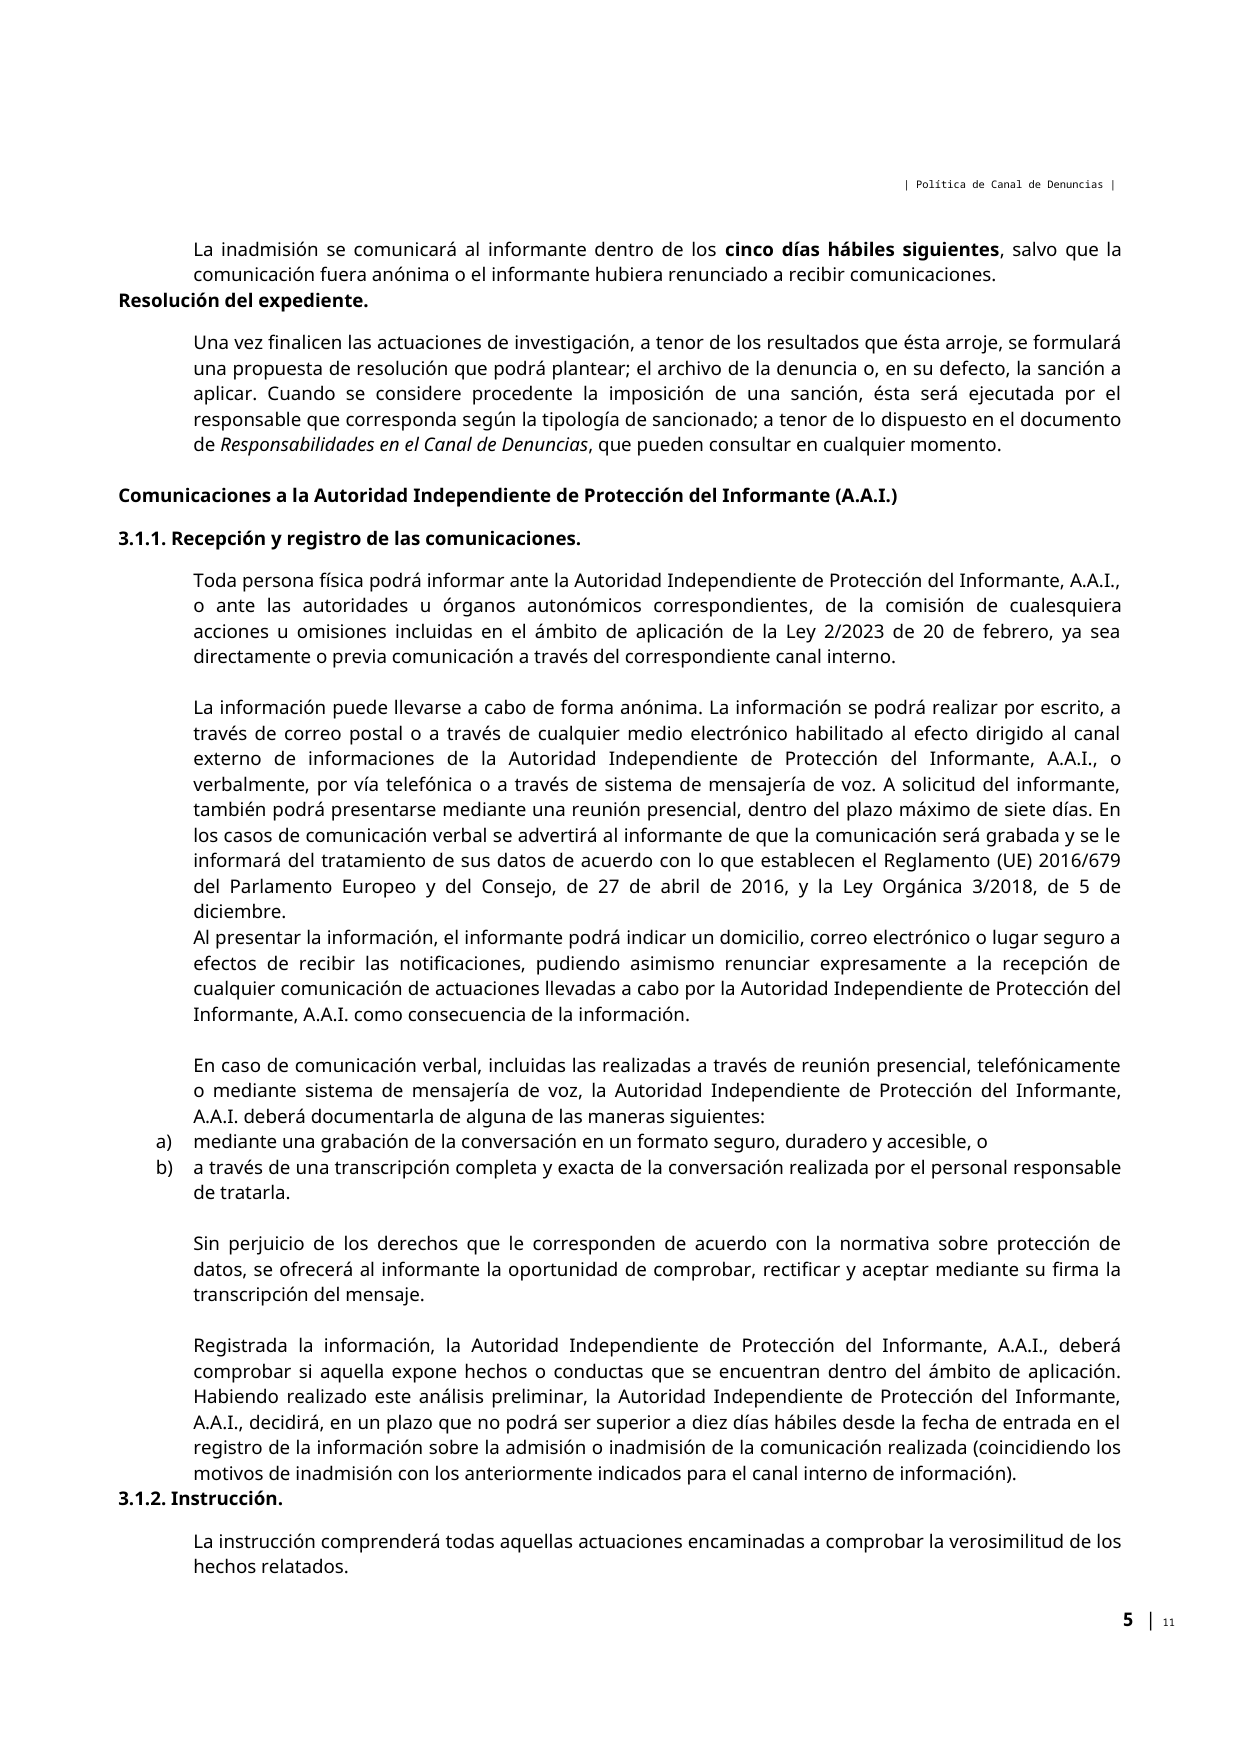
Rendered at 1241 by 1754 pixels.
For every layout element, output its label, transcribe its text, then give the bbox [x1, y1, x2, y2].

text La inadmisión se comunicará al informante dentro de los cinco días hábiles siguientes, salvo que la comunicación fuera anónima o el informante hubiera renunciado a recibir comunicaciones. [193, 236, 1122, 287]
list Recepción y registro de las comunicaciones. [118, 525, 1122, 550]
text Registrada la información, la Autoridad Independiente de Protección del Informante, A.A.I., deberá comprobar si aquella expone hechos o conductas que se encuentran dentro del ámbito de aplicación. Habiendo realizado este análisis preliminar, la Autoridad Independiente de Protección del Informante, A.A.I., decidirá, en un plazo que no podrá ser superior a diez días hábiles desde la fecha de entrada en el registro de la información sobre la admisión o inadmisión de la comunicación realizada (coincidiendo los motivos de inadmisión con los anteriormente indicados para el canal interno de información). [193, 1333, 1122, 1486]
list mediante una grabación de la conversación en un formato seguro, duradero y accesible, o [156, 1128, 1122, 1154]
list Instrucción. [118, 1486, 1122, 1511]
subtitle Resolución del expediente. [118, 287, 1122, 313]
text Toda persona física podrá informar ante la Autoridad Independiente de Protección del Informante, A.A.I., o ante las autoridades u órganos autonómicos correspondientes, de la comisión de cualesquiera acciones u omisiones incluidas en el ámbito de aplicación de la Ley 2/2023 de 20 de febrero, ya sea directamente o previa comunicación a través del correspondiente canal interno. [193, 567, 1122, 669]
text Sin perjuicio de los derechos que le corresponden de acuerdo con la normativa sobre protección de datos, se ofrecerá al informante la oportunidad de comprobar, rectificar y aceptar mediante su firma la transcripción del mensaje. [193, 1231, 1122, 1307]
subtitle Comunicaciones a la Autoridad Independiente de Protección del Informante (A.A.I.) [118, 483, 1122, 508]
text En caso de comunicación verbal, incluidas las realizadas a través de reunión presencial, telefónicamente o mediante sistema de mensajería de voz, la Autoridad Independiente de Protección del Informante, A.A.I. deberá documentarla de alguna de las maneras siguientes: [193, 1052, 1122, 1128]
list a través de una transcripción completa y exacta de la conversación realizada por el personal responsable de tratarla. [156, 1154, 1122, 1205]
text La instrucción comprenderá todas aquellas actuaciones encaminadas a comprobar la verosimilitud de los hechos relatados. [193, 1528, 1122, 1579]
text La información puede llevarse a cabo de forma anónima. La información se podrá realizar por escrito, a través de correo postal o a través de cualquier medio electrónico habilitado al efecto dirigido al canal externo de informaciones de la Autoridad Independiente de Protección del Informante, A.A.I., o verbalmente, por vía telefónica o a través de sistema de mensajería de voz. A solicitud del informante, también podrá presentarse mediante una reunión presencial, dentro del plazo máximo de siete días. En los casos de comunicación verbal se advertirá al informante de que la comunicación será grabada y se le informará del tratamiento de sus datos de acuerdo con lo que establecen el Reglamento (UE) 2016/679 del Parlamento Europeo y del Consejo, de 27 de abril de 2016, y la Ley Orgánica 3/2018, de 5 de diciembre. [193, 694, 1122, 924]
text Al presentar la información, el informante podrá indicar un domicilio, correo electrónico o lugar seguro a efectos de recibir las notificaciones, pudiendo asimismo renunciar expresamente a la recepción de cualquier comunicación de actuaciones llevadas a cabo por la Autoridad Independiente de Protección del Informante, A.A.I. como consecuencia de la información. [193, 924, 1122, 1026]
text Una vez finalicen las actuaciones de investigación, a tenor de los resultados que ésta arroje, se formulará una propuesta de resolución que podrá plantear; el archivo de la denuncia o, en su defecto, la sanción a aplicar. Cuando se considere procedente la imposición de una sanción, ésta será ejecutada por el responsable que corresponda según la tipología de sancionado; a tenor de lo dispuesto en el documento de Responsabilidades en el Canal de Denuncias, que pueden consultar en cualquier momento. [193, 329, 1122, 457]
